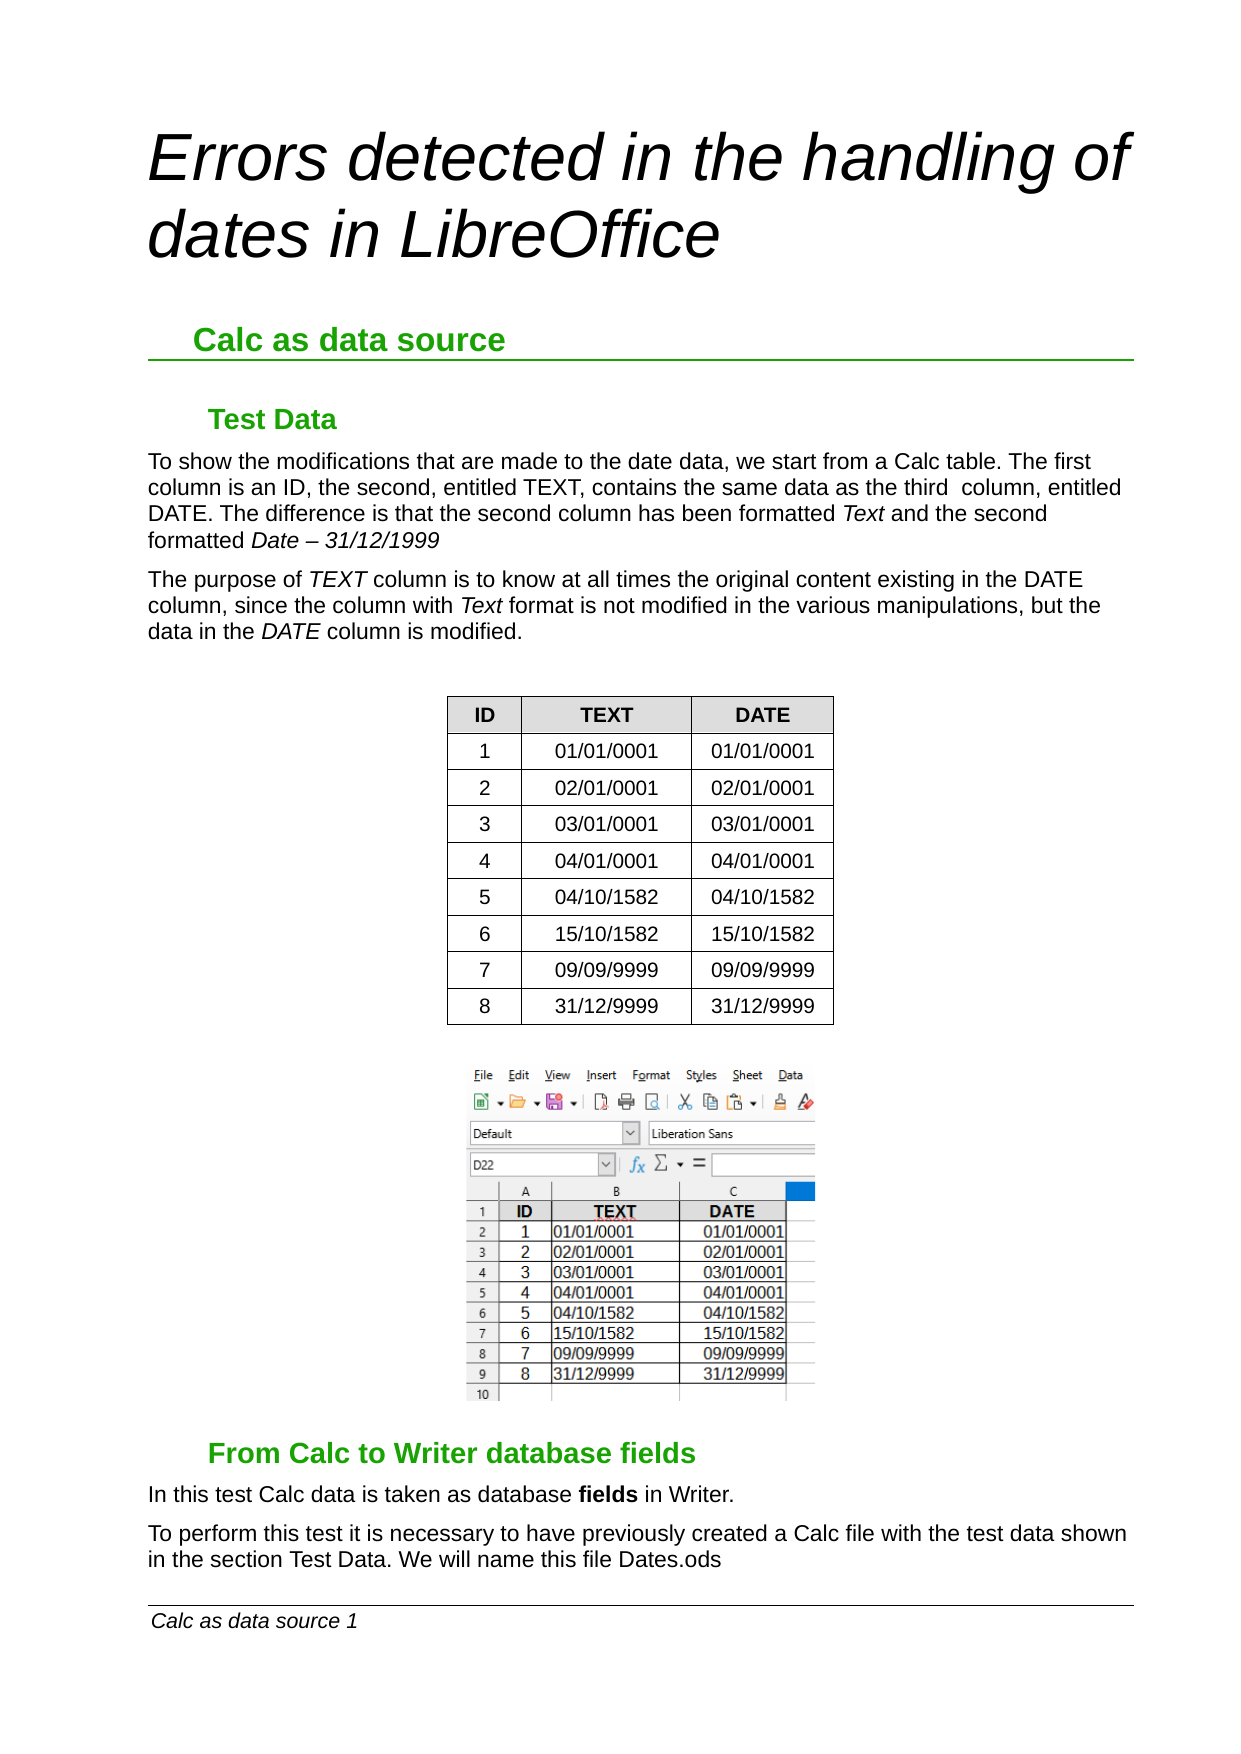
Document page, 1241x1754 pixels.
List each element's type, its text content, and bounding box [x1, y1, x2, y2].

table_cell 03/01/0001 [522, 806, 691, 842]
title Errors detected in the handling of dates in LibreOffice [148, 118, 1134, 271]
table_header ID [448, 697, 521, 732]
table_cell 3 [448, 806, 521, 842]
table_cell 02/01/0001 [692, 770, 833, 805]
table_cell 31/12/9999 [522, 989, 691, 1024]
table_header DATE [692, 697, 833, 732]
table_cell 4 [448, 843, 521, 878]
table_cell 1 [448, 734, 521, 769]
table_cell 15/10/1582 [522, 916, 691, 951]
text To perform this test it is necessary to have previously created a Calc file with the test data shown in the section Test Data. We will name this file Dates.ods [148, 1520, 1134, 1573]
table_cell 2 [448, 770, 521, 805]
text In this test Calc data is taken as database fields in Writer. [148, 1481, 1134, 1507]
table_cell 8 [448, 989, 521, 1024]
picture [466, 1063, 816, 1401]
table_cell 7 [448, 952, 521, 988]
subtitle Calc as data source [148, 320, 1134, 359]
table_cell 02/01/0001 [522, 770, 691, 805]
table_cell 04/01/0001 [692, 843, 833, 878]
table_cell 04/10/1582 [692, 879, 833, 915]
table_cell 04/10/1582 [522, 879, 691, 915]
table_cell 03/01/0001 [692, 806, 833, 842]
text To show the modifications that are made to the date data, we start from a Calc table. The first column is an ID, the second, entitled TEXT, contains the same data as the third column, entitled DATE. The difference is that the second column has been formatted Text and the second formatted Date – 31/12/1999 [148, 448, 1134, 553]
table_cell 09/09/9999 [522, 952, 691, 988]
table_cell 09/09/9999 [692, 952, 833, 988]
table_cell 15/10/1582 [692, 916, 833, 951]
table_cell 31/12/9999 [692, 989, 833, 1024]
table_cell 6 [448, 916, 521, 951]
table_cell 04/01/0001 [522, 843, 691, 878]
table_cell 01/01/0001 [692, 734, 833, 769]
table_header TEXT [522, 697, 691, 732]
table_cell 5 [448, 879, 521, 915]
table_cell 01/01/0001 [522, 734, 691, 769]
text The purpose of TEXT column is to know at all times the original content existing in the DATE column, since the column with Text format is not modified in the various manipulations, but the data in the DATE column is modified. [148, 566, 1134, 644]
subtitle Test Data [148, 402, 1134, 436]
subtitle From Calc to Writer database fields [148, 1436, 1134, 1469]
